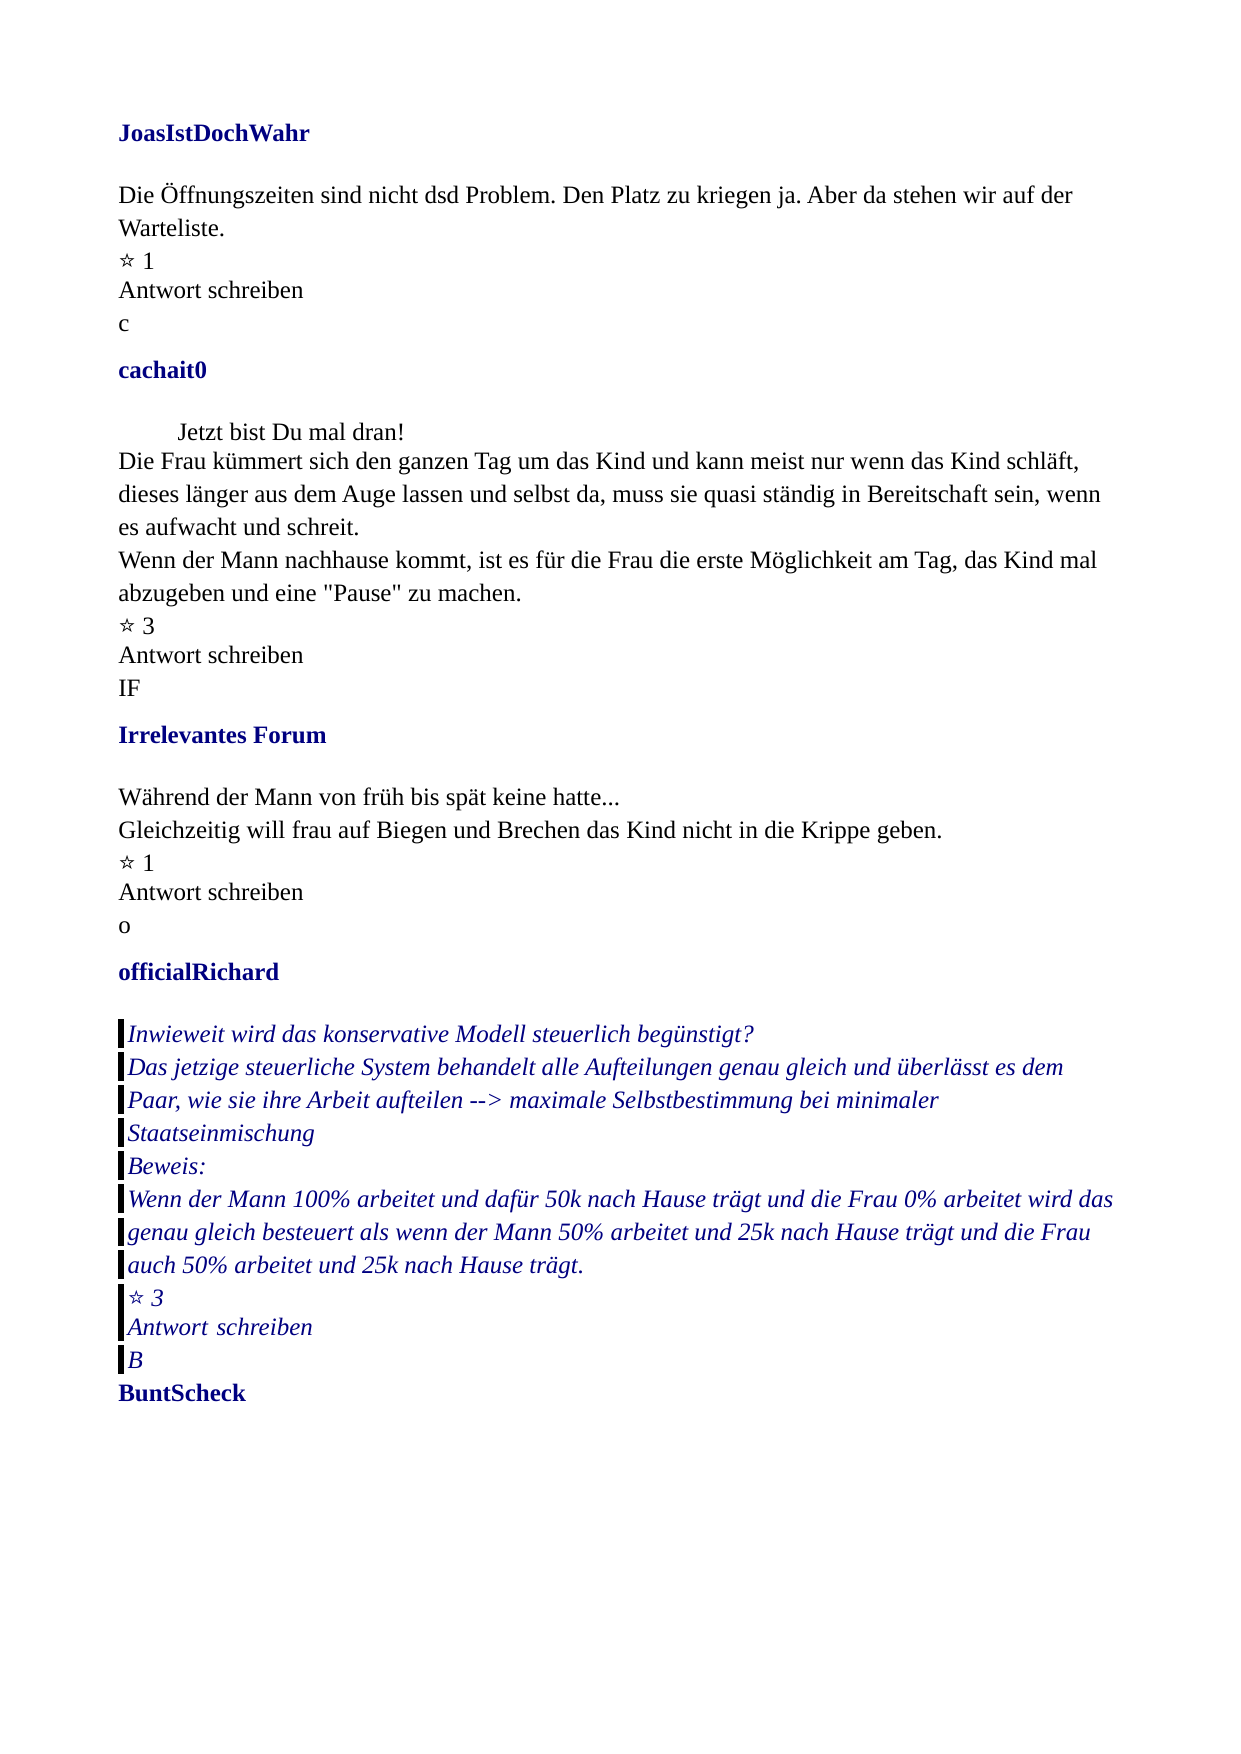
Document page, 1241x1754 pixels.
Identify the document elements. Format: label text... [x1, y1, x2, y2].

text Die Frau kümmert sich den ganzen Tag um das Kind und kann meist nur wenn das Kind schläft, dieses länger aus dem Auge lassen und selbst da, muss sie quasi ständig in Bereitschaft sein, wenn es aufwacht und schreit. [118, 446, 1122, 541]
text ⭐️ 1 [118, 246, 1122, 275]
text ⭐️ 1 [118, 848, 1122, 877]
text Wenn der Mann 100% arbeitet und dafür 50k nach Hause trägt und die Frau 0% arbeitet wird das genau gleich besteuert als wenn der Mann 50% arbeitet und 25k nach Hause trägt und die Frau auch 50% arbeitet und 25k nach Hause trägt. [118, 1184, 1122, 1279]
text B [124, 1345, 1122, 1374]
text Antwort schreiben [118, 877, 1122, 906]
subtitle JoasIstDochWahr [118, 118, 1122, 147]
text Das jetzige steuerliche System behandelt alle Aufteilungen genau gleich und überlässt es dem Paar, wie sie ihre Arbeit aufteilen --> maximale Selbstbestimmung bei minimaler Staatseinmischung [118, 1052, 1122, 1147]
text Wenn der Mann nachhause kommt, ist es für die Frau die erste Möglichkeit am Tag, das Kind mal abzugeben und eine "Pause" zu machen. [118, 545, 1122, 607]
text Gleichzeitig will frau auf Biegen und Brechen das Kind nicht in die Krippe geben. [118, 815, 1122, 844]
text ⭐️ 3 [118, 1283, 1122, 1312]
text c [118, 308, 1122, 336]
text o [118, 910, 1122, 939]
text Antwort schreiben [124, 1312, 1122, 1341]
text ⭐️ 3 [118, 611, 1122, 640]
text Beweis: [124, 1151, 1122, 1180]
text Inwieweit wird das konservative Modell steuerlich begünstigt? [124, 1019, 1122, 1048]
subtitle Irrelevantes Forum [118, 720, 1122, 749]
text IF [118, 673, 1122, 701]
text Antwort schreiben [118, 640, 1122, 668]
subtitle officialRichard [118, 957, 1122, 986]
subtitle cachait0 [118, 355, 1122, 384]
subtitle BuntScheck [118, 1378, 1122, 1407]
text Während der Mann von früh bis spät keine hatte... [118, 782, 1122, 811]
text Jetzt bist Du mal dran! [177, 417, 1063, 446]
text Antwort schreiben [118, 275, 1122, 303]
text Die Öffnungszeiten sind nicht dsd Problem. Den Platz zu kriegen ja. Aber da stehen wir auf der Warteliste. [118, 180, 1122, 242]
